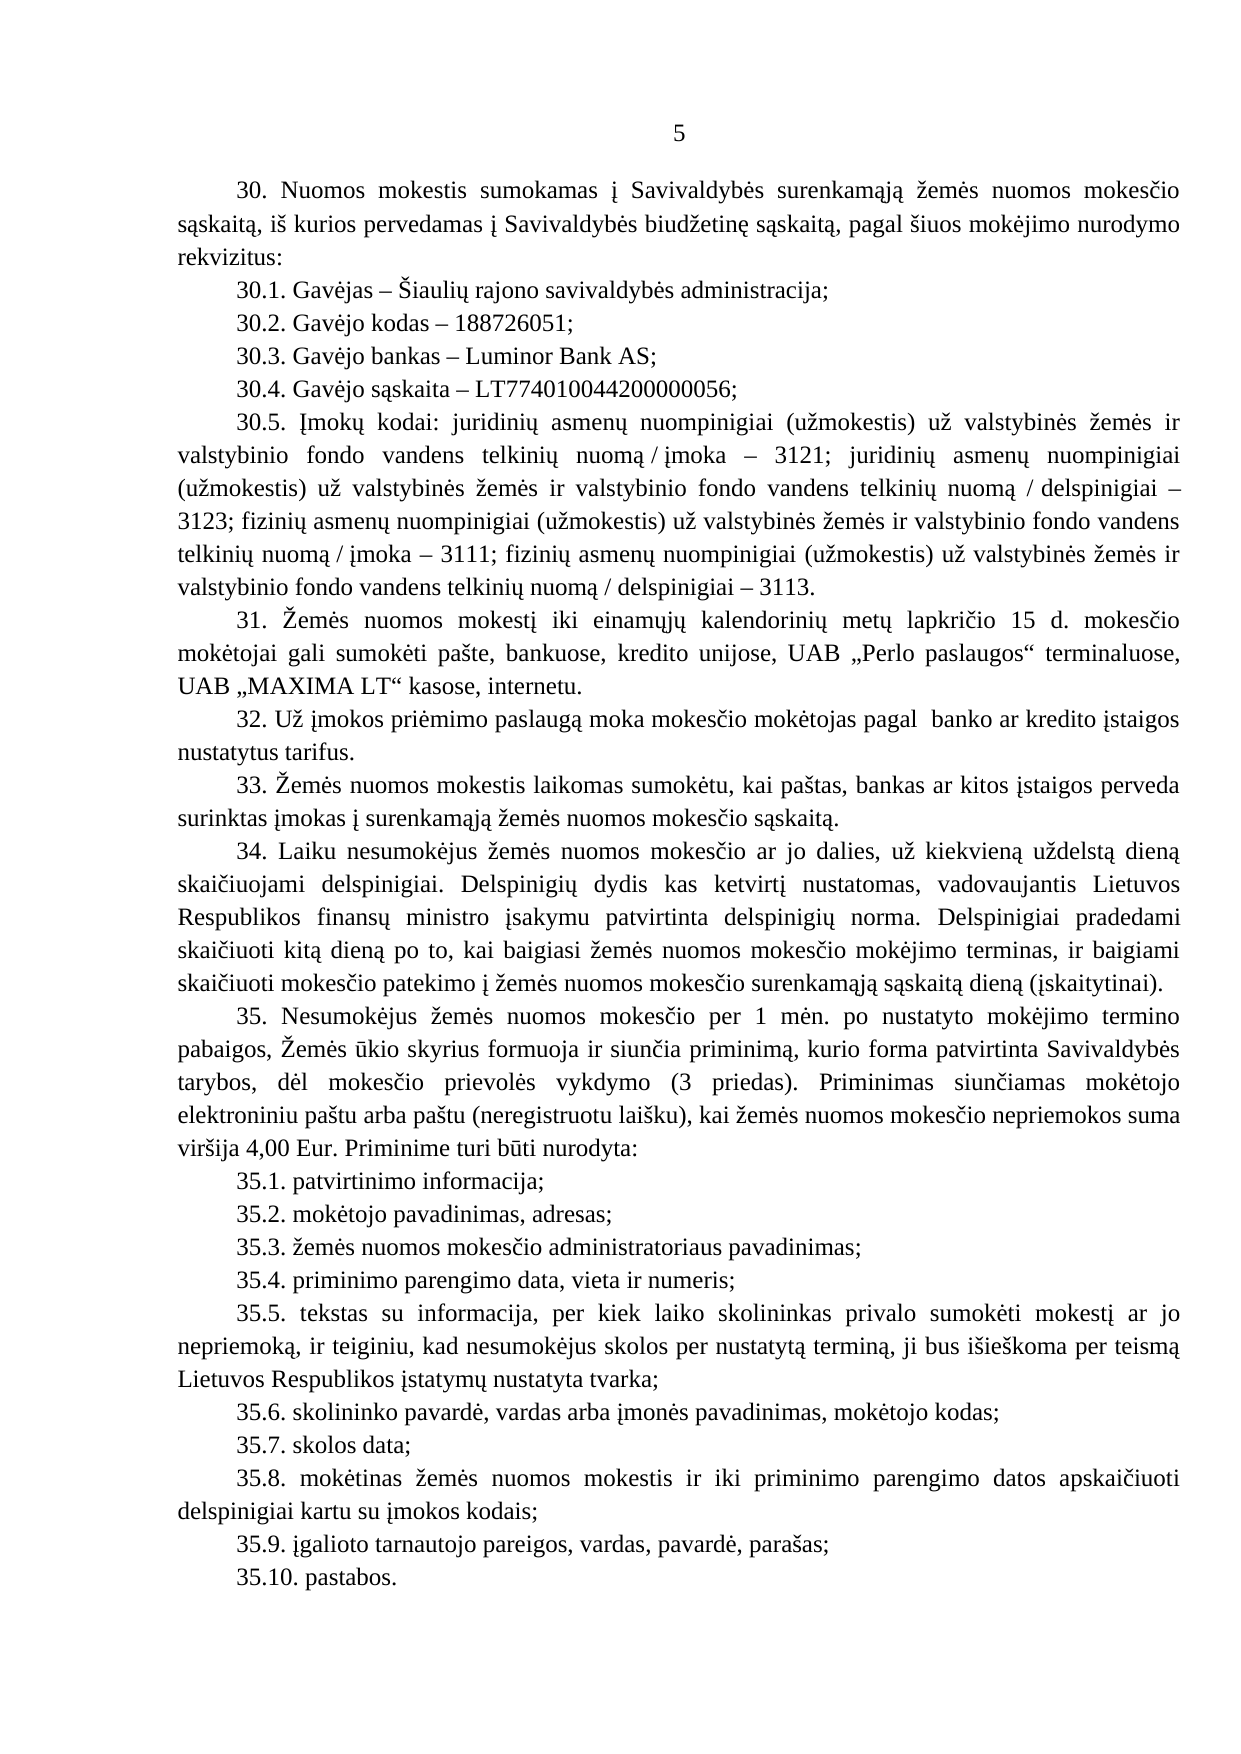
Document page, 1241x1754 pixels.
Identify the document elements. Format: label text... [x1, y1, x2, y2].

text 34. Laiku nesumokėjus žemės nuomos mokesčio ar jo dalies, už kiekvieną uždelstą dieną skaičiuojami delspinigiai. Delspinigių dydis kas ketvirtį nustatomas, vadovaujantis Lietuvos Respublikos finansų ministro įsakymu patvirtinta delspinigių norma. Delspinigiai pradedami skaičiuoti kitą dieną po to, kai baigiasi žemės nuomos mokesčio mokėjimo terminas, ir baigiami skaičiuoti mokesčio patekimo į žemės nuomos mokesčio surenkamąją sąskaitą dieną (įskaitytinai). [177, 836, 1181, 997]
text 35.8. mokėtinas žemės nuomos mokestis ir iki priminimo parengimo datos apskaičiuoti delspinigiai kartu su įmokos kodais; [177, 1463, 1181, 1525]
text 30.3. Gavėjo bankas – Luminor Bank AS; [177, 341, 1181, 369]
text 35.1. patvirtinimo informacija; [177, 1166, 1181, 1195]
text 31. Žemės nuomos mokestį iki einamųjų kalendorinių metų lapkričio 15 d. mokesčio mokėtojai gali sumokėti pašte, bankuose, kredito unijose, UAB „Perlo paslaugos“ terminaluose, UAB „MAXIMA LT“ kasose, internetu. [177, 605, 1181, 700]
text 33. Žemės nuomos mokestis laikomas sumokėtu, kai paštas, bankas ar kitos įstaigos perveda surinktas įmokas į surenkamąją žemės nuomos mokesčio sąskaitą. [177, 770, 1181, 832]
text 35.10. pastabos. [177, 1562, 1181, 1591]
text 35.5. tekstas su informacija, per kiek laiko skolininkas privalo sumokėti mokestį ar jo nepriemoką, ir teiginiu, kad nesumokėjus skolos per nustatytą terminą, ji bus išieškoma per teismą Lietuvos Respublikos įstatymų nustatyta tvarka; [177, 1298, 1181, 1393]
text 30.5. Įmokų kodai: juridinių asmenų nuompinigiai (užmokestis) už valstybinės žemės ir valstybinio fondo vandens telkinių nuomą / įmoka – 3121; juridinių asmenų nuompinigiai (užmokestis) už valstybinės žemės ir valstybinio fondo vandens telkinių nuomą / delspinigiai – 3123; fizinių asmenų nuompinigiai (užmokestis) už valstybinės žemės ir valstybinio fondo vandens telkinių nuomą / įmoka – 3111; fizinių asmenų nuompinigiai (užmokestis) už valstybinės žemės ir valstybinio fondo vandens telkinių nuomą / delspinigiai – 3113. [177, 407, 1181, 601]
text 35.7. skolos data; [177, 1430, 1181, 1459]
text 35.3. žemės nuomos mokesčio administratoriaus pavadinimas; [177, 1232, 1181, 1261]
text 35.4. priminimo parengimo data, vieta ir numeris; [177, 1265, 1181, 1294]
text 30.2. Gavėjo kodas – 188726051; [177, 308, 1181, 336]
text 30.1. Gavėjas – Šiaulių rajono savivaldybės administracija; [177, 275, 1181, 303]
text 30. Nuomos mokestis sumokamas į Savivaldybės surenkamąją žemės nuomos mokesčio sąskaitą, iš kurios pervedamas į Savivaldybės biudžetinę sąskaitą, pagal šiuos mokėjimo nurodymo rekvizitus: [177, 176, 1181, 270]
text 32. Už įmokos priėmimo paslaugą moka mokesčio mokėtojas pagal banko ar kredito įstaigos nustatytus tarifus. [177, 704, 1181, 766]
text 30.4. Gavėjo sąskaita – LT774010044200000056; [177, 374, 1181, 402]
text 35.6. skolininko pavardė, vardas arba įmonės pavadinimas, mokėtojo kodas; [177, 1397, 1181, 1426]
text 35.9. įgalioto tarnautojo pareigos, vardas, pavardė, parašas; [177, 1529, 1181, 1558]
text 35.2. mokėtojo pavadinimas, adresas; [177, 1199, 1181, 1228]
text 35. Nesumokėjus žemės nuomos mokesčio per 1 mėn. po nustatyto mokėjimo termino pabaigos, Žemės ūkio skyrius formuoja ir siunčia priminimą, kurio forma patvirtinta Savivaldybės tarybos, dėl mokesčio prievolės vykdymo (3 priedas). Priminimas siunčiamas mokėtojo elektroniniu paštu arba paštu (neregistruotu laišku), kai žemės nuomos mokesčio nepriemokos suma viršija 4,00 Eur. Priminime turi būti nurodyta: [177, 1001, 1181, 1162]
